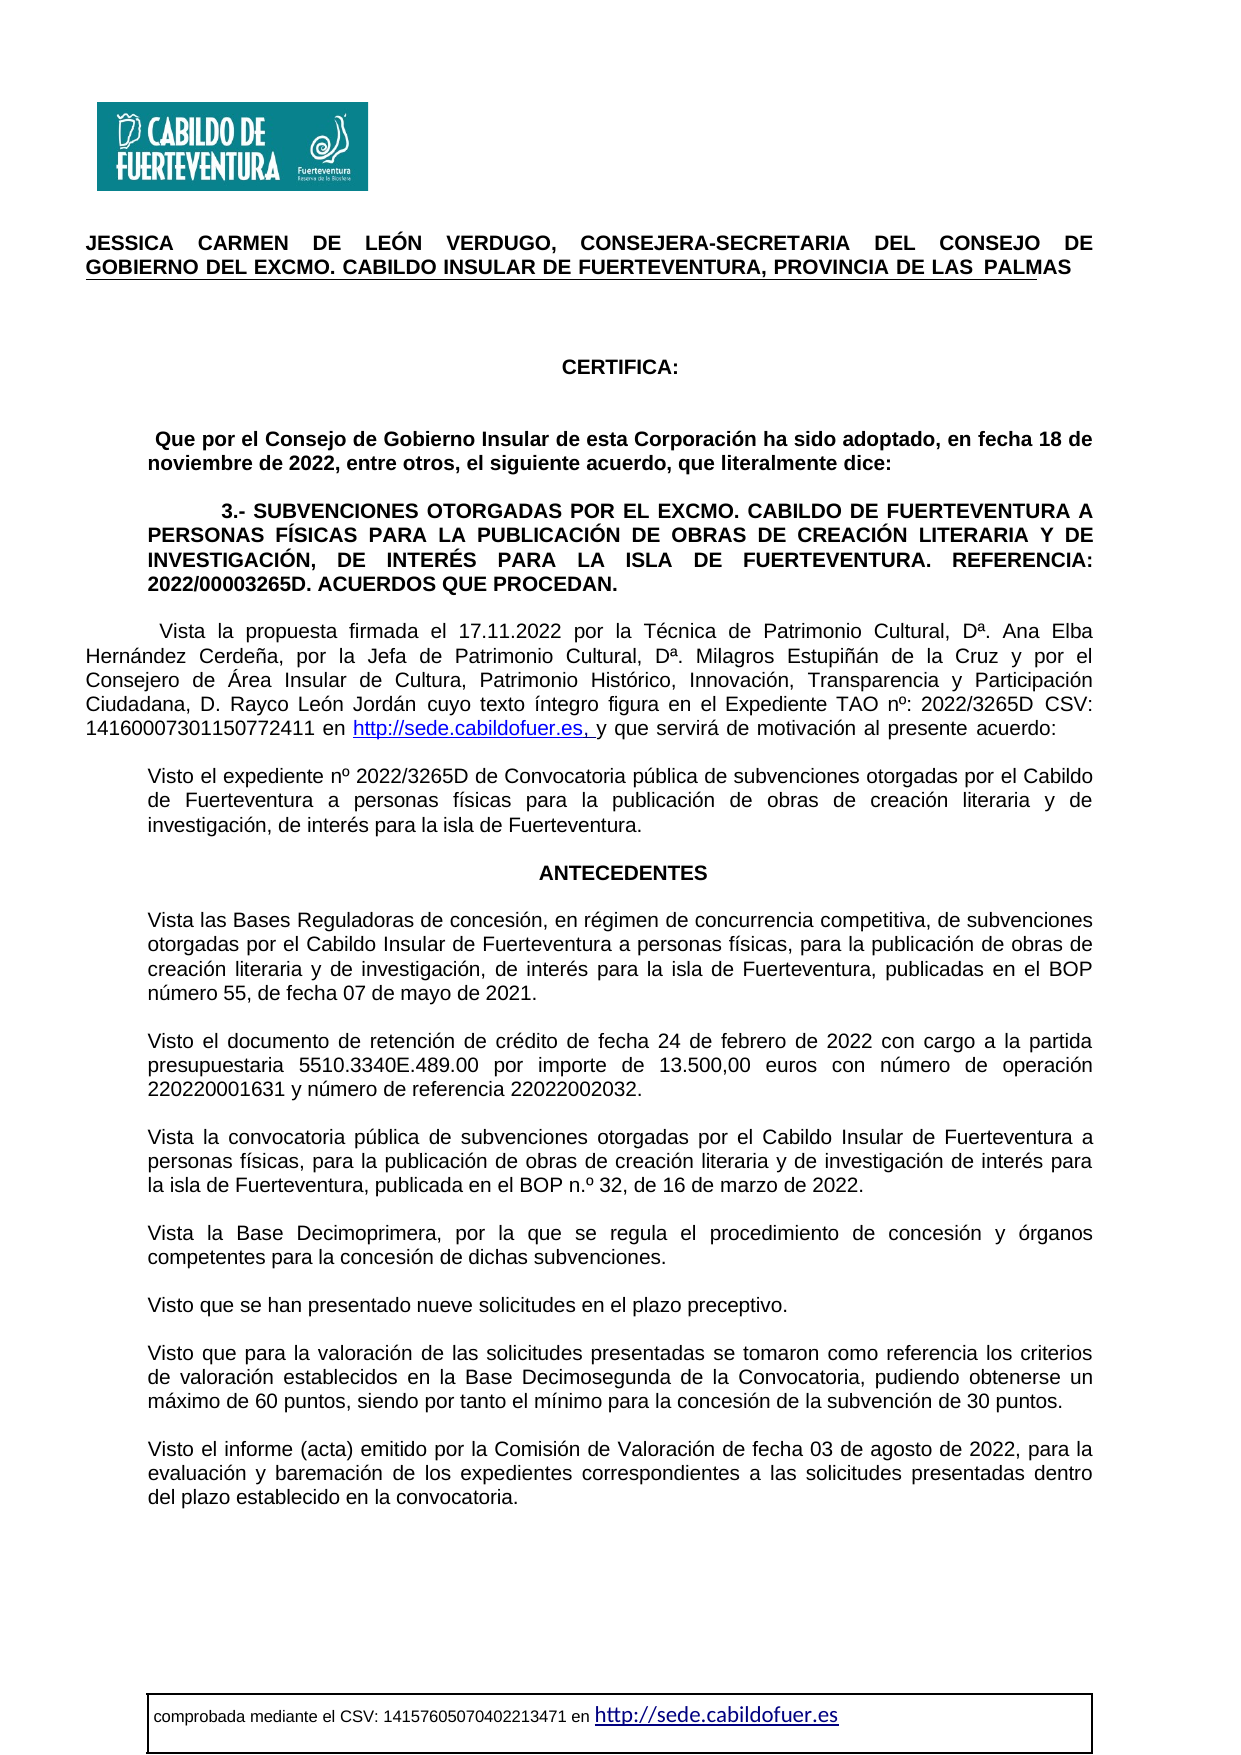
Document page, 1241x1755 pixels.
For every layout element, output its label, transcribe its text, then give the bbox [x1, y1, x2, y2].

text Visto el expediente nº 2022/3265D de Convocatoria pública de subvenciones otorgadas por el Cabildo de Fuerteventura a personas físicas para la publicación de obras de creación literaria y de investigación, de interés para la isla de Fuerteventura. [147, 764, 1093, 836]
text ANTECEDENTES [488, 860, 759, 884]
text CERTIFICA: [488, 355, 753, 379]
text Visto que se han presentado nueve solicitudes en el plazo preceptivo. [147, 1293, 1107, 1317]
subtitle JESSICA CARMEN DE LEÓN VERDUGO, CONSEJERA-SECRETARIA DEL CONSEJO DE GOBIERNO DEL EXCMO. CABILDO INSULAR DE FUERTEVENTURA, PROVINCIA DE LAS PALMAS [85, 231, 1093, 279]
text Visto que para la valoración de las solicitudes presentadas se tomaron como referencia los criterios de valoración establecidos en la Base Decimosegunda de la Convocatoria, pudiendo obtenerse un máximo de 60 puntos, siendo por tanto el mínimo para la concesión de la subvención de 30 puntos. [147, 1341, 1093, 1413]
text 3.- SUBVENCIONES OTORGADAS POR EL EXCMO. CABILDO DE FUERTEVENTURA A PERSONAS FÍSICAS PARA LA PUBLICACIÓN DE OBRAS DE CREACIÓN LITERARIA Y DE INVESTIGACIÓN, DE INTERÉS PARA LA ISLA DE FUERTEVENTURA. REFERENCIA: 2022/00003265D. ACUERDOS QUE PROCEDAN. [147, 499, 1093, 596]
text Visto el informe (acta) emitido por la Comisión de Valoración de fecha 03 de agosto de 2022, para la evaluación y baremación de los expedientes correspondientes a las solicitudes presentadas dentro del plazo establecido en la convocatoria. [148, 1437, 1093, 1509]
text Vista la convocatoria pública de subvenciones otorgadas por el Cabildo Insular de Fuerteventura a personas físicas, para la publicación de obras de creación literaria y de investigación de interés para la isla de Fuerteventura, publicada en el BOP n.º 32, de 16 de marzo de 2022. [147, 1124, 1093, 1197]
text Vista la Base Decimoprimera, por la que se regula el procedimiento de concesión y órganos competentes para la concesión de dichas subvenciones. [147, 1221, 1093, 1269]
subtitle Vista la propuesta firmada el 17.11.2022 por la Técnica de Patrimonio Cultural, Dª. Ana Elba Hernández Cerdeña, por la Jefa de Patrimonio Cultural, Dª. Milagros Estupiñán de la Cruz y por el Consejero de Área Insular de Cultura, Patrimonio Histórico, Innovación, Transparencia y Participación Ciudadana, D. Rayco León Jordán cuyo texto íntegro figura en el Expediente TAO nº: 2022/3265D CSV: 14160007301150772411 en http://sede.cabildofuer.es, y que servirá de motivación al presente acuerdo: [85, 619, 1093, 740]
text Vista las Bases Reguladoras de concesión, en régimen de concurrencia competitiva, de subvenciones otorgadas por el Cabildo Insular de Fuerteventura a personas físicas, para la publicación de obras de creación literaria y de investigación, de interés para la isla de Fuerteventura, publicadas en el BOP número 55, de fecha 07 de mayo de 2021. [147, 908, 1093, 1004]
text Visto el documento de retención de crédito de fecha 24 de febrero de 2022 con cargo a la partida presupuestaria 5510.3340E.489.00 por importe de 13.500,00 euros con número de operación 220220001631 y número de referencia 22022002032. [147, 1028, 1093, 1101]
text Que por el Consejo de Gobierno Insular de esta Corporación ha sido adoptado, en fecha 18 de noviembre de 2022, entre otros, el siguiente acuerdo, que literalmente dice: [147, 427, 1093, 475]
